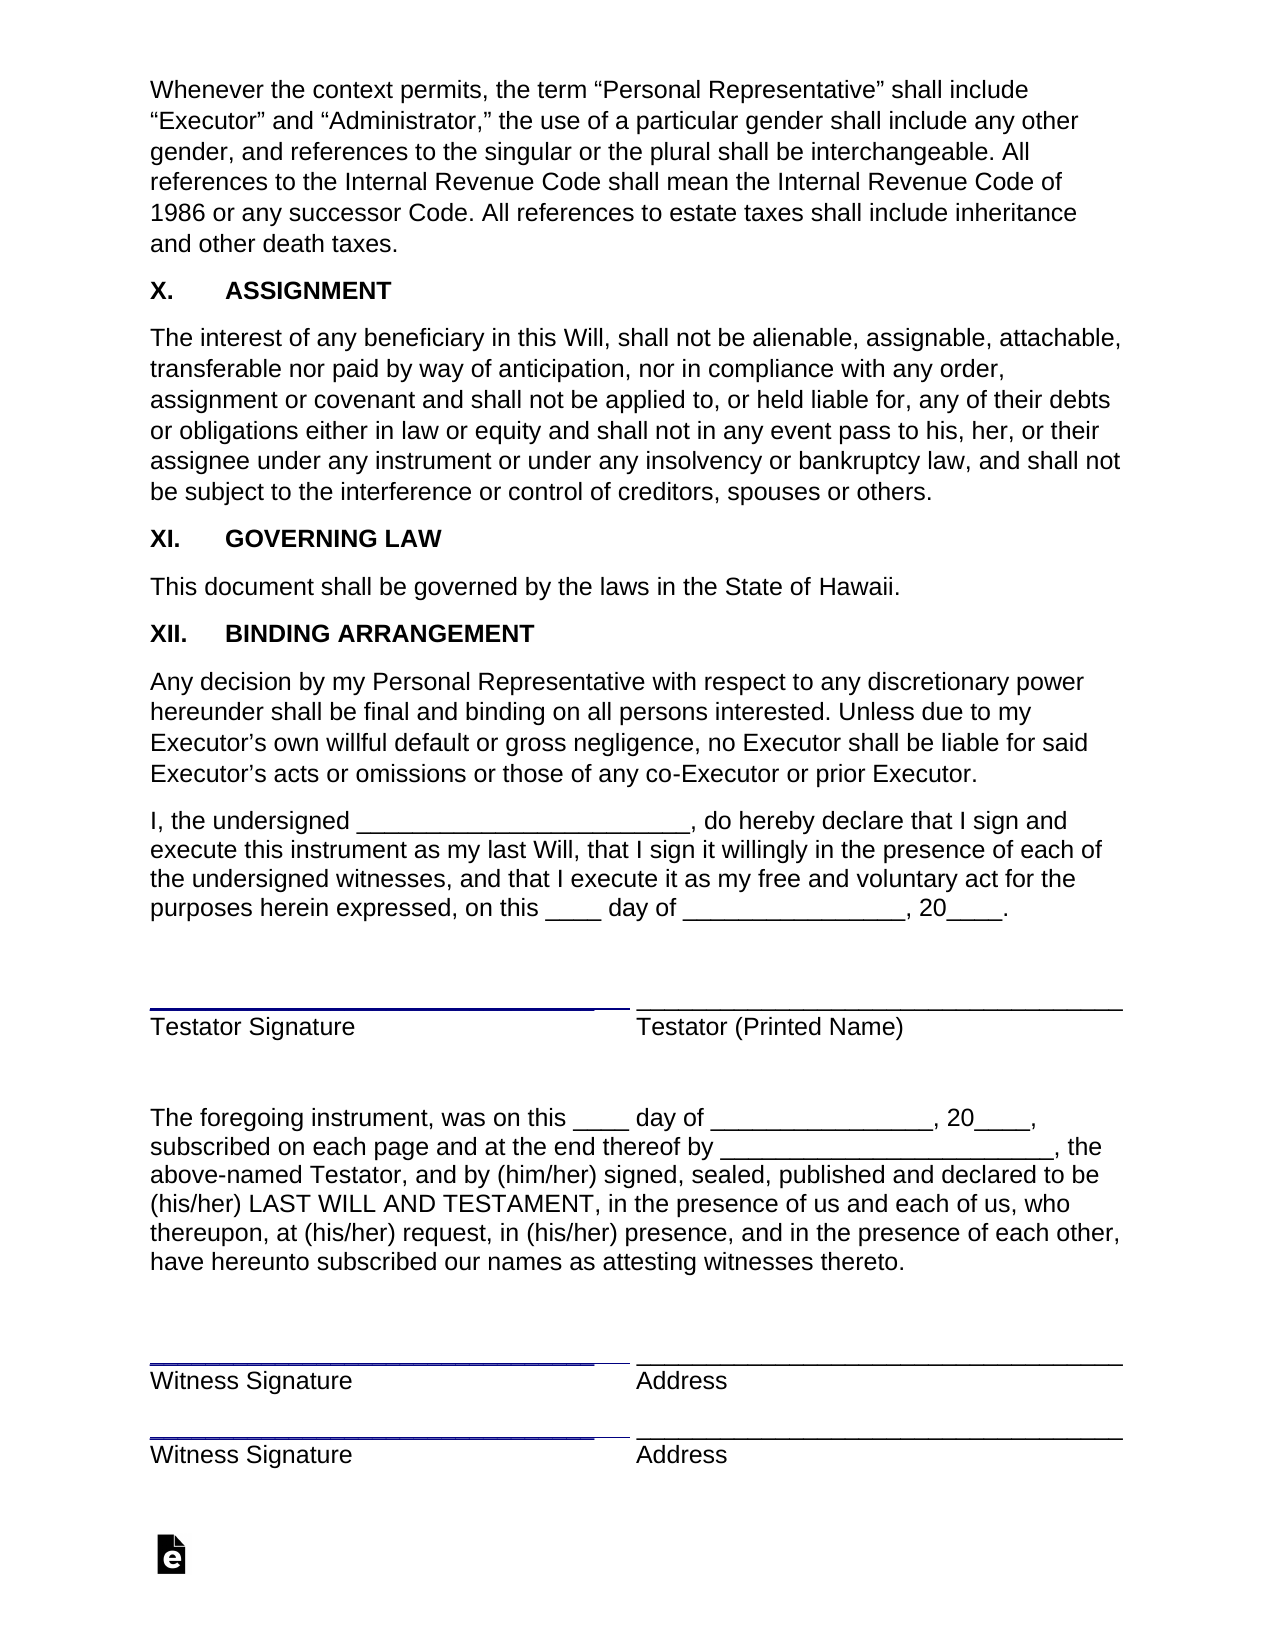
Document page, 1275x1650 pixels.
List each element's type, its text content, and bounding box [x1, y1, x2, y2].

list GOVERNING LAW [150, 524, 1125, 553]
list BINDING ARRANGEMENT [150, 619, 1125, 648]
text Any decision by my Personal Representative with respect to any discretionary power hereunder shall be final and binding on all persons interested. Unless due to my Executor’s own willful default or gross negligence, no Executor shall be liable for said Executor’s acts or omissions or those of any co‑Executor or prior Executor. [150, 667, 1125, 788]
list ASSIGNMENT [150, 276, 1125, 305]
text I, the undersigned ________________________, do hereby declare that I sign and execute this instrument as my last Will, that I sign it willingly in the presence of each of the undersigned witnesses, and that I execute it as my free and voluntary act for the purposes herein expressed, on this ____ day of ________________, 20____. [150, 806, 1125, 921]
text ________________________________ ___________________________________ Testator Signature Testator (Printed Name) [150, 983, 1125, 1041]
text Whenever the context permits, the term “Personal Representative” shall include “Executor” and “Administrator,” the use of a particular gender shall include any other gender, and references to the singular or the plural shall be interchangeable. All references to the Internal Revenue Code shall mean the Internal Revenue Code of 1986 or any successor Code. All references to estate taxes shall include inheritance and other death taxes. [150, 75, 1125, 257]
text ________________________________ ___________________________________ Witness Signature Address [150, 1412, 1125, 1469]
text ________________________________ ___________________________________ Witness Signature Address [150, 1337, 1125, 1395]
text The interest of any beneficiary in this Will, shall not be alienable, assignable, attachable, transferable nor paid by way of anticipation, nor in compliance with any order, assignment or covenant and shall not be applied to, or held liable for, any of their debts or obligations either in law or equity and shall not in any event pass to his, her, or their assignee under any instrument or under any insolvency or bankruptcy law, and shall not be subject to the interference or control of creditors, spouses or others. [150, 323, 1125, 506]
text This document shall be governed by the laws in the State of Hawaii. [150, 572, 1125, 601]
text The foregoing instrument, was on this ____ day of ________________, 20____, subscribed on each page and at the end thereof by ________________________, the above-named Testator, and by (him/her) signed, sealed, published and declared to be (his/her) LAST WILL AND TESTAMENT, in the presence of us and each of us, who thereupon, at (his/her) request, in (his/her) presence, and in the presence of each other, have hereunto subscribed our names as attesting witnesses thereto. [150, 1103, 1125, 1275]
